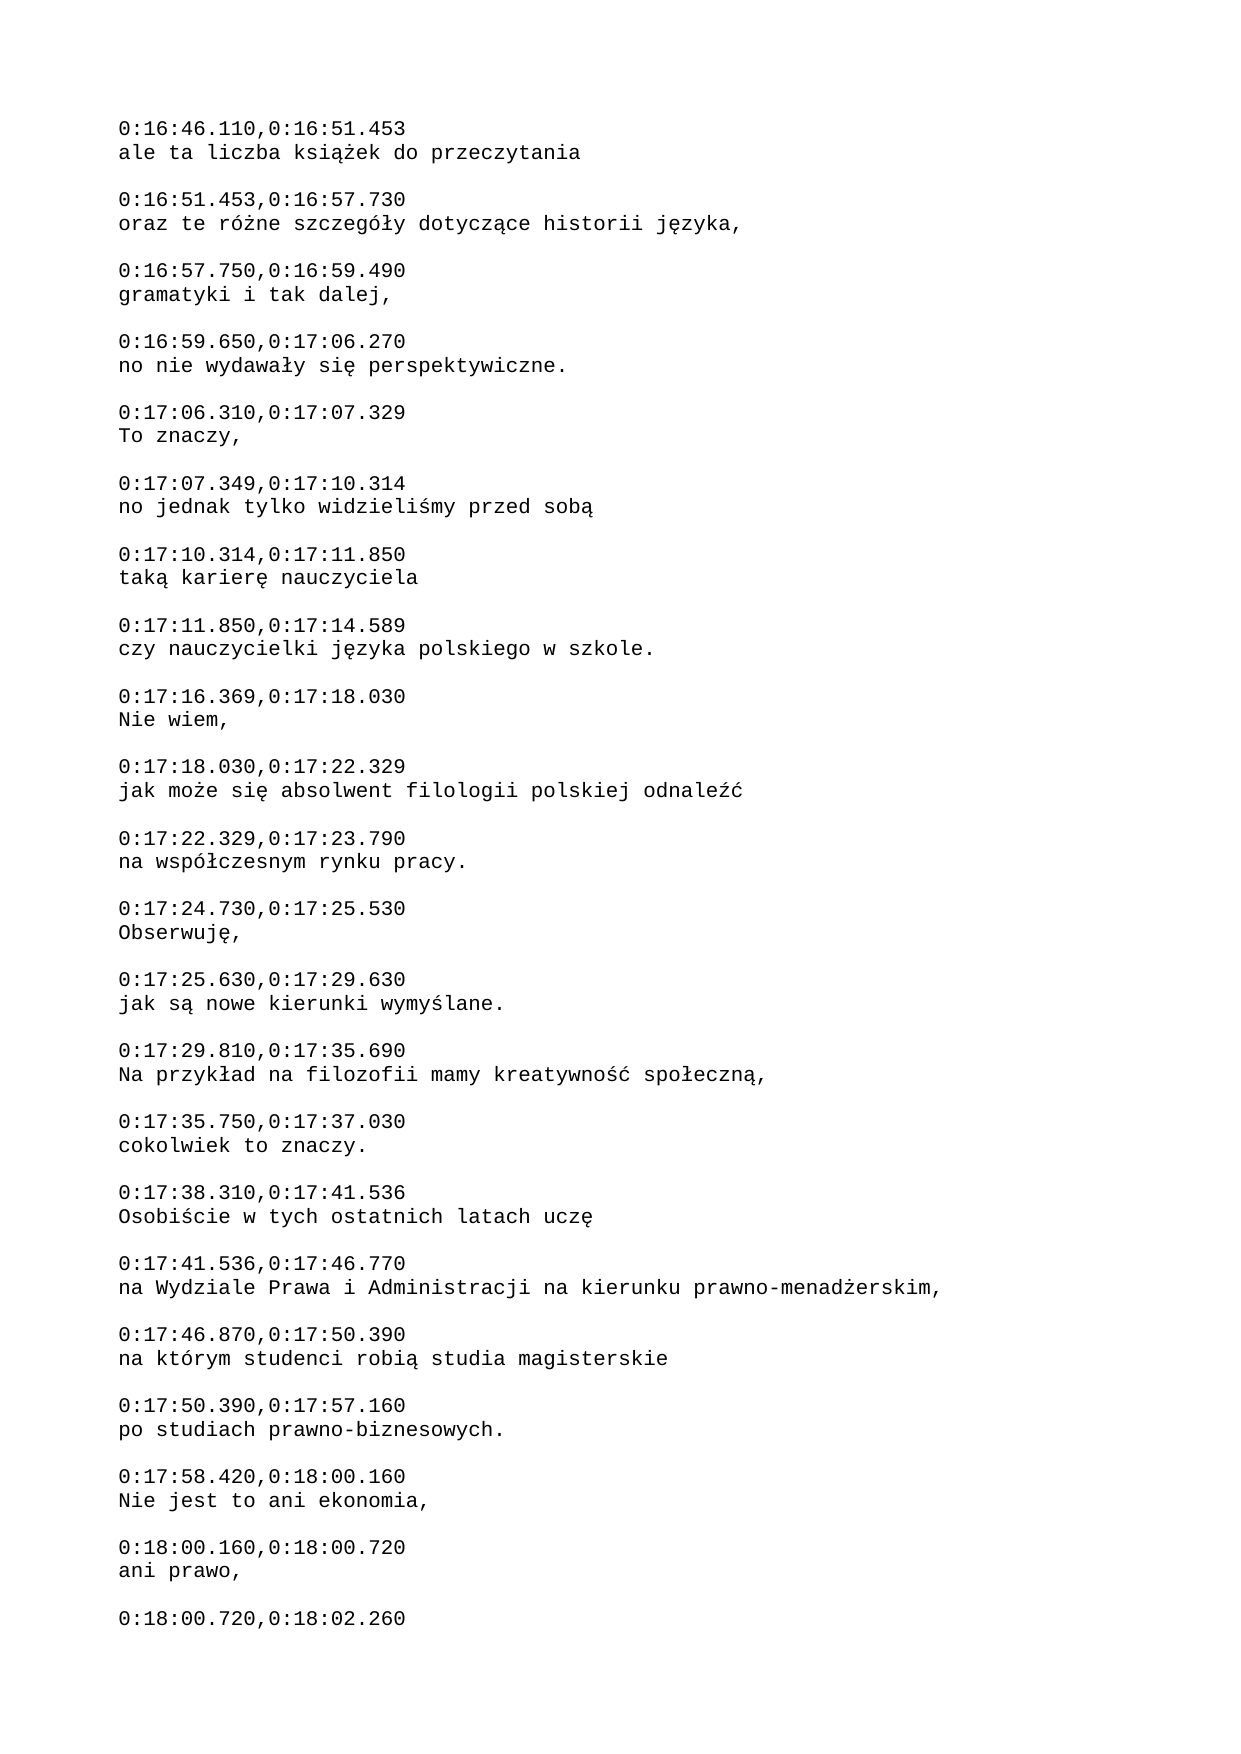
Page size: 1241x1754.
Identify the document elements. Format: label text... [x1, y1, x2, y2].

text taką karierę nauczyciela [118, 567, 1122, 591]
text jak są nowe kierunki wymyślane. [118, 993, 1122, 1017]
text 0:17:11.850,0:17:14.589 [118, 615, 1122, 638]
text 0:17:46.870,0:17:50.390 [118, 1324, 1122, 1348]
text 0:16:59.650,0:17:06.270 [118, 331, 1122, 354]
text jak może się absolwent filologii polskiej odnaleźć [118, 780, 1122, 804]
text 0:17:22.329,0:17:23.790 [118, 827, 1122, 851]
text 0:17:24.730,0:17:25.530 [118, 898, 1122, 922]
text 0:17:58.420,0:18:00.160 [118, 1466, 1122, 1489]
text 0:17:41.536,0:17:46.770 [118, 1253, 1122, 1277]
text na współczesnym rynku pracy. [118, 851, 1122, 875]
text no jednak tylko widzieliśmy przed sobą [118, 496, 1122, 520]
text 0:17:18.030,0:17:22.329 [118, 757, 1122, 780]
text na którym studenci robią studia magisterskie [118, 1348, 1122, 1371]
text 0:17:07.349,0:17:10.314 [118, 473, 1122, 496]
text 0:18:00.720,0:18:02.260 [118, 1608, 1122, 1631]
text 0:17:16.369,0:17:18.030 [118, 686, 1122, 709]
text po studiach prawno-biznesowych. [118, 1419, 1122, 1442]
text To znaczy, [118, 426, 1122, 449]
text czy nauczycielki języka polskiego w szkole. [118, 638, 1122, 662]
text Osobiście w tych ostatnich latach uczę [118, 1206, 1122, 1229]
text gramatyki i tak dalej, [118, 284, 1122, 307]
text 0:16:51.453,0:16:57.730 [118, 189, 1122, 213]
text oraz te różne szczegóły dotyczące historii języka, [118, 213, 1122, 236]
text 0:17:10.314,0:17:11.850 [118, 544, 1122, 567]
text 0:17:50.390,0:17:57.160 [118, 1395, 1122, 1419]
text ani prawo, [118, 1561, 1122, 1584]
text Na przykład na filozofii mamy kreatywność społeczną, [118, 1064, 1122, 1088]
text na Wydziale Prawa i Administracji na kierunku prawno-menadżerskim, [118, 1277, 1122, 1300]
text Nie wiem, [118, 709, 1122, 733]
text 0:17:29.810,0:17:35.690 [118, 1040, 1122, 1064]
text no nie wydawały się perspektywiczne. [118, 354, 1122, 378]
text Nie jest to ani ekonomia, [118, 1489, 1122, 1513]
text 0:17:38.310,0:17:41.536 [118, 1182, 1122, 1206]
text ale ta liczba książek do przeczytania [118, 142, 1122, 165]
text 0:17:25.630,0:17:29.630 [118, 969, 1122, 993]
text 0:17:06.310,0:17:07.329 [118, 402, 1122, 426]
text Obserwuję, [118, 922, 1122, 946]
text 0:18:00.160,0:18:00.720 [118, 1537, 1122, 1561]
text 0:17:35.750,0:17:37.030 [118, 1111, 1122, 1135]
text 0:16:57.750,0:16:59.490 [118, 260, 1122, 284]
text cokolwiek to znaczy. [118, 1135, 1122, 1158]
text 0:16:46.110,0:16:51.453 [118, 118, 1122, 142]
